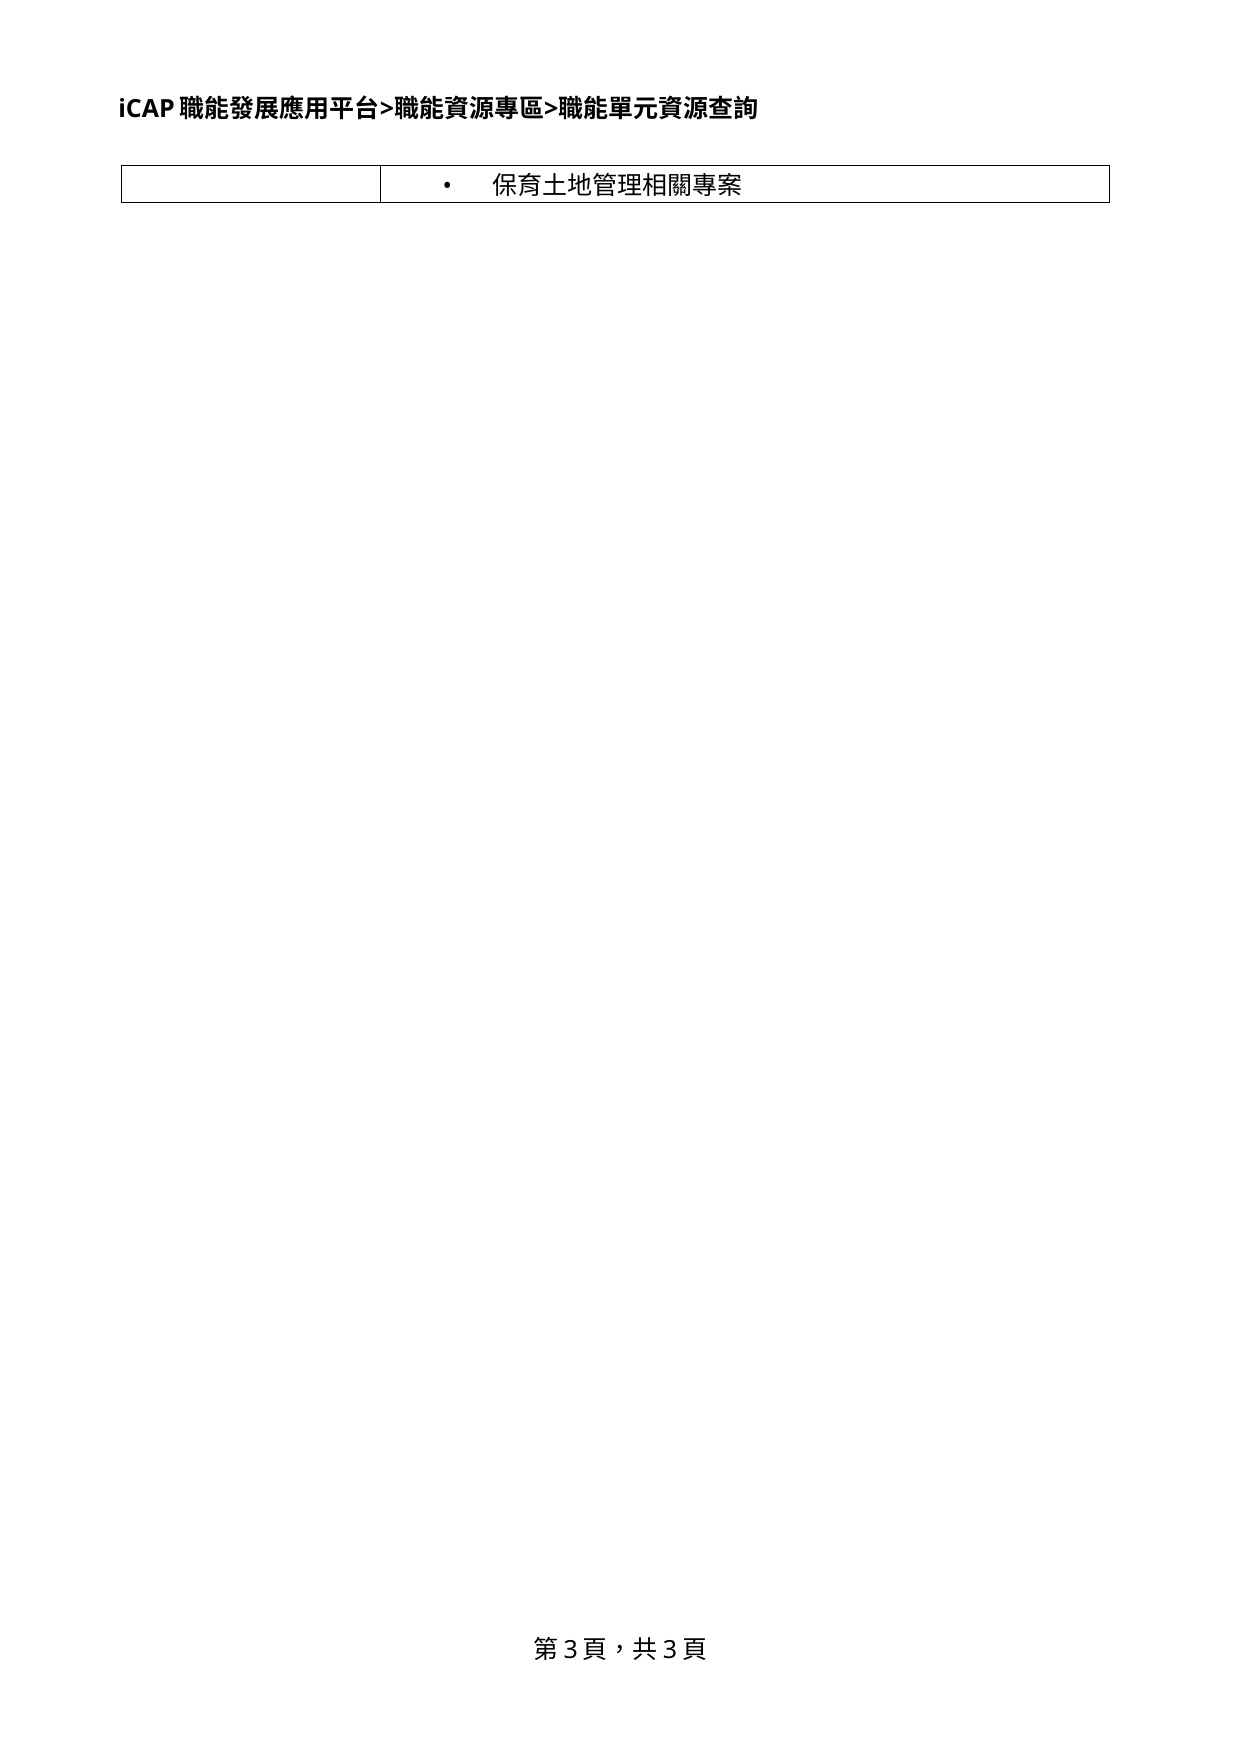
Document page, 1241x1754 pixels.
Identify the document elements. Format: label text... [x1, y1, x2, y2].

table_cell [122, 166, 380, 202]
table_cell 估價、報價或投標可包含: 農業生產相關工作 園藝植栽生產 園藝專案 保育土地管理相關專案 [381, 166, 1109, 202]
